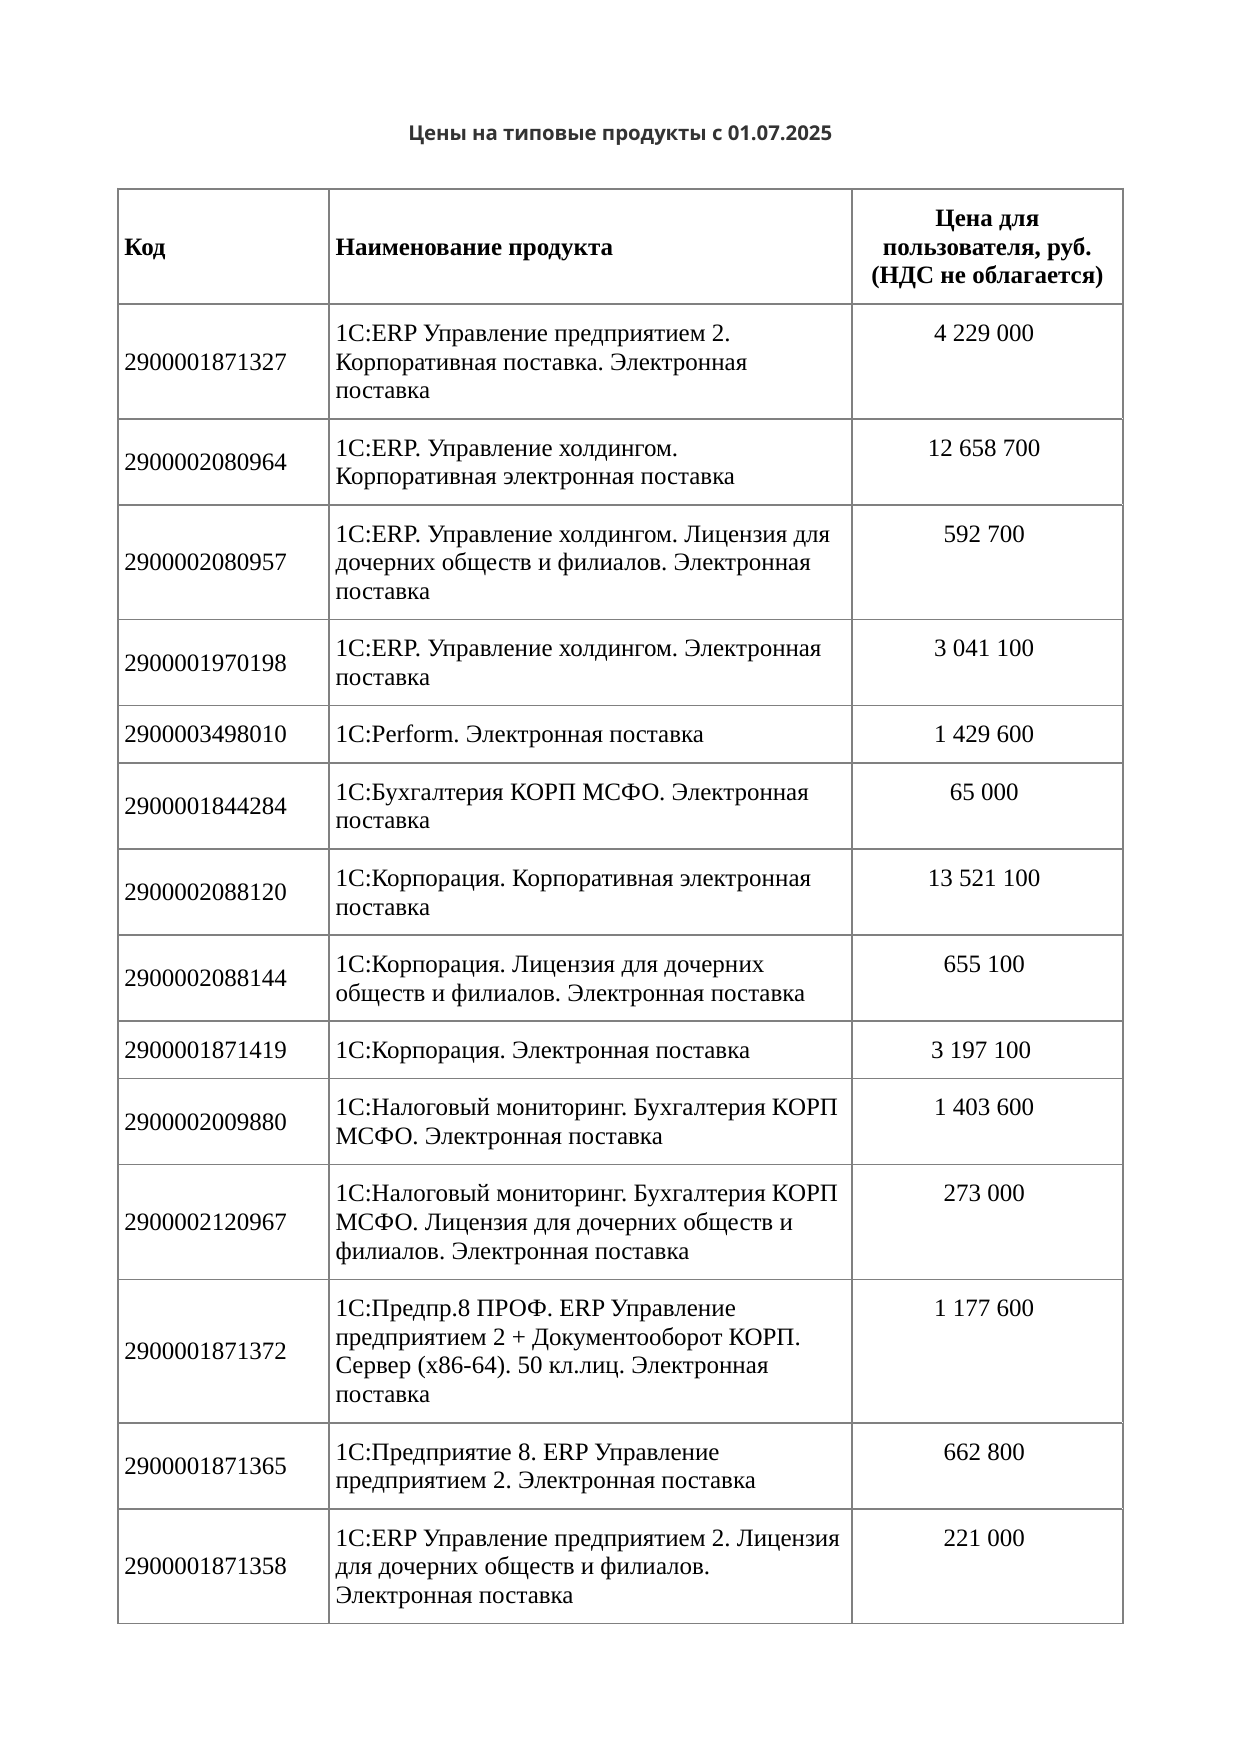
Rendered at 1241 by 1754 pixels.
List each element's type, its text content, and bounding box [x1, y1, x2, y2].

table_cell 1С:Корпорация. Лицензия для дочерних обществ и филиалов. Электронная поставка [330, 936, 851, 1020]
table_cell 2900001970198 [119, 620, 328, 705]
table_cell 1С:ERP. Управление холдингом. Корпоративная электронная поставка [330, 420, 851, 504]
table_header Код [119, 190, 328, 303]
table_cell 4 229 000 [853, 305, 1122, 418]
table_cell 1С:Perform. Электронная поставка [330, 706, 851, 762]
table_cell 2900001871419 [119, 1022, 328, 1078]
table_cell 13 521 100 [853, 850, 1122, 934]
table_cell 1С:Налоговый мониторинг. Бухгалтерия КОРП МСФО. Электронная поставка [330, 1079, 851, 1164]
table_cell 1 177 600 [853, 1280, 1122, 1422]
table_cell 65 000 [853, 764, 1122, 848]
table_header Цена для пользователя, руб. (НДС не облагается) [853, 190, 1122, 303]
table_cell 1 403 600 [853, 1079, 1122, 1164]
table_cell 2900001871358 [119, 1510, 328, 1623]
table_cell 12 658 700 [853, 420, 1122, 504]
table_cell 2900002088120 [119, 850, 328, 934]
table_cell 2900001871372 [119, 1280, 328, 1422]
table_cell 2900001844284 [119, 764, 328, 848]
table_cell 2900001871327 [119, 305, 328, 418]
table_cell 273 000 [853, 1165, 1122, 1278]
table_cell 2900002080957 [119, 506, 328, 619]
table_cell 1С:Налоговый мониторинг. Бухгалтерия КОРП МСФО. Лицензия для дочерних обществ и филиалов. Электронная поставка [330, 1165, 851, 1278]
table_cell 1 429 600 [853, 706, 1122, 762]
table_cell 2900001871365 [119, 1424, 328, 1508]
table_cell 1С:Корпорация. Электронная поставка [330, 1022, 851, 1078]
table_cell 1С:ERP. Управление холдингом. Лицензия для дочерних обществ и филиалов. Электронная поставка [330, 506, 851, 619]
table_header Наименование продукта [330, 190, 851, 303]
table_cell 2900003498010 [119, 706, 328, 762]
text Цены на типовые продукты с 01.07.2025 [118, 118, 1122, 146]
table_cell 1С:Бухгалтерия КОРП МСФО. Электронная поставка [330, 764, 851, 848]
table_cell 1С:Предпр.8 ПРОФ. ERP Управление предприятием 2 + Документооборот КОРП. Сервер (x86-64). 50 кл.лиц. Электронная поставка [330, 1280, 851, 1422]
table_cell 592 700 [853, 506, 1122, 619]
table_cell 1С:ERP. Управление холдингом. Электронная поставка [330, 620, 851, 705]
table_cell 2900002080964 [119, 420, 328, 504]
table_cell 662 800 [853, 1424, 1122, 1508]
table_cell 2900002009880 [119, 1079, 328, 1164]
table_cell 1С:ERP Управление предприятием 2. Лицензия для дочерних обществ и филиалов. Электронная поставка [330, 1510, 851, 1623]
table_cell 1С:Предприятие 8. ERP Управление предприятием 2. Электронная поставка [330, 1424, 851, 1508]
table_cell 2900002120967 [119, 1165, 328, 1278]
table_cell 221 000 [853, 1510, 1122, 1623]
table_cell 1С:ERP Управление предприятием 2. Корпоративная поставка. Электронная поставка [330, 305, 851, 418]
table_cell 3 197 100 [853, 1022, 1122, 1078]
table_cell 1С:Корпорация. Корпоративная электронная поставка [330, 850, 851, 934]
table_cell 655 100 [853, 936, 1122, 1020]
table_cell 2900002088144 [119, 936, 328, 1020]
table_cell 3 041 100 [853, 620, 1122, 705]
